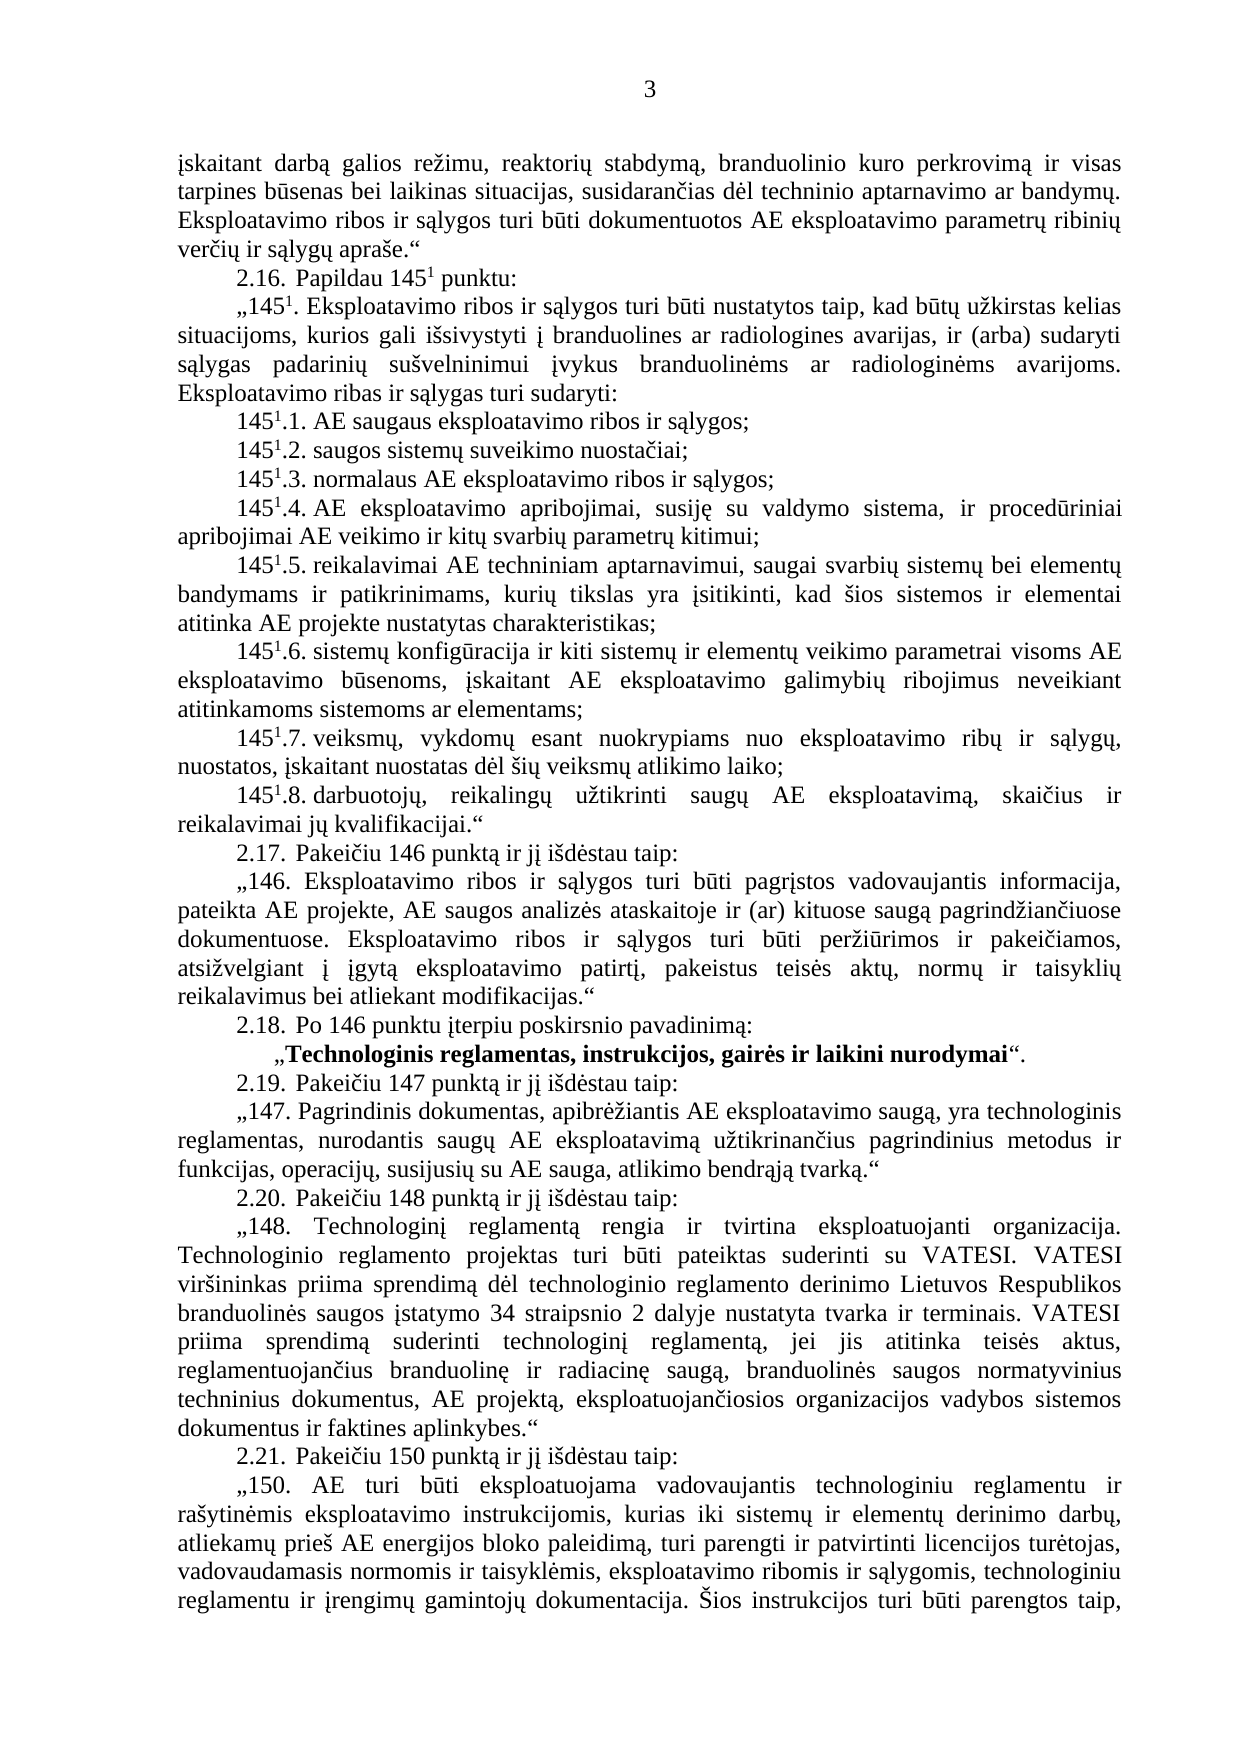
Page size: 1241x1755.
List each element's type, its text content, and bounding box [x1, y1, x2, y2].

text 1451.6. sistemų konfigūracija ir kiti sistemų ir elementų veikimo parametrai visoms AE eksploatavimo būsenoms, įskaitant AE eksploatavimo galimybių ribojimus neveikiant atitinkamoms sistemoms ar elementams; [177, 636, 1122, 723]
text 1451.8. darbuotojų, reikalingų užtikrinti saugų AE eksploatavimą, skaičius ir reikalavimai jų kvalifikacijai.“ [177, 780, 1122, 838]
text „1451. Eksploatavimo ribos ir sąlygos turi būti nustatytos taip, kad būtų užkirstas kelias situacijoms, kurios gali išsivystyti į branduolines ar radiologines avarijas, ir (arba) sudaryti sąlygas padarinių sušvelninimui įvykus branduolinėms ar radiologinėms avarijoms. Eksploatavimo ribas ir sąlygas turi sudaryti: [177, 291, 1122, 406]
text „146. Eksploatavimo ribos ir sąlygos turi būti pagrįstos vadovaujantis informacija, pateikta AE projekte, AE saugos analizės ataskaitoje ir (ar) kituose saugą pagrindžiančiuose dokumentuose. Eksploatavimo ribos ir sąlygos turi būti peržiūrimos ir pakeičiamos, atsižvelgiant į įgytą eksploatavimo patirtį, pakeistus teisės aktų, normų ir taisyklių reikalavimus bei atliekant modifikacijas.“ [177, 866, 1122, 1010]
text 2.16. Papildau 1451 punktu: [177, 263, 1122, 291]
text 2.19. Pakeičiu 147 punktą ir jį išdėstau taip: [177, 1068, 1122, 1096]
text „Technologinis reglamentas, instrukcijos, gairės ir laikini nurodymai“. [177, 1039, 1122, 1068]
text 2.18. Po 146 punktu įterpiu poskirsnio pavadinimą: [177, 1010, 1122, 1039]
text 2.17. Pakeičiu 146 punktą ir jį išdėstau taip: [177, 838, 1122, 866]
text įskaitant darbą galios režimu, reaktorių stabdymą, branduolinio kuro perkrovimą ir visas tarpines būsenas bei laikinas situacijas, susidarančias dėl techninio aptarnavimo ar bandymų. Eksploatavimo ribos ir sąlygos turi būti dokumentuotos AE eksploatavimo parametrų ribinių verčių ir sąlygų apraše.“ [177, 148, 1122, 263]
text „148. Technologinį reglamentą rengia ir tvirtina eksploatuojanti organizacija. Technologinio reglamento projektas turi būti pateiktas suderinti su VATESI. VATESI viršininkas priima sprendimą dėl technologinio reglamento derinimo Lietuvos Respublikos branduolinės saugos įstatymo 34 straipsnio 2 dalyje nustatyta tvarka ir terminais. VATESI priima sprendimą suderinti technologinį reglamentą, jei jis atitinka teisės aktus, reglamentuojančius branduolinę ir radiacinę saugą, branduolinės saugos normatyvinius techninius dokumentus, AE projektą, eksploatuojančiosios organizacijos vadybos sistemos dokumentus ir faktines aplinkybes.“ [177, 1211, 1122, 1441]
text 1451.4. AE eksploatavimo apribojimai, susiję su valdymo sistema, ir procedūriniai apribojimai AE veikimo ir kitų svarbių parametrų kitimui; [177, 493, 1122, 550]
text 1451.1. AE saugaus eksploatavimo ribos ir sąlygos; [177, 406, 1122, 435]
text 1451.2. saugos sistemų suveikimo nuostačiai; [177, 435, 1122, 464]
text 2.21. Pakeičiu 150 punktą ir jį išdėstau taip: [177, 1441, 1122, 1470]
text 1451.5. reikalavimai AE techniniam aptarnavimui, saugai svarbių sistemų bei elementų bandymams ir patikrinimams, kurių tikslas yra įsitikinti, kad šios sistemos ir elementai atitinka AE projekte nustatytas charakteristikas; [177, 550, 1122, 636]
text 2.20. Pakeičiu 148 punktą ir jį išdėstau taip: [177, 1183, 1122, 1211]
text „150. AE turi būti eksploatuojama vadovaujantis technologiniu reglamentu ir rašytinėmis eksploatavimo instrukcijomis, kurias iki sistemų ir elementų derinimo darbų, atliekamų prieš AE energijos bloko paleidimą, turi parengti ir patvirtinti licencijos turėtojas, vadovaudamasis normomis ir taisyklėmis, eksploatavimo ribomis ir sąlygomis, technologiniu reglamentu ir įrengimų gamintojų dokumentacija. Šios instrukcijos turi būti parengtos taip, [177, 1470, 1122, 1614]
text 1451.7. veiksmų, vykdomų esant nuokrypiams nuo eksploatavimo ribų ir sąlygų, nuostatos, įskaitant nuostatas dėl šių veiksmų atlikimo laiko; [177, 723, 1122, 780]
text „147. Pagrindinis dokumentas, apibrėžiantis AE eksploatavimo saugą, yra technologinis reglamentas, nurodantis saugų AE eksploatavimą užtikrinančius pagrindinius metodus ir funkcijas, operacijų, susijusių su AE sauga, atlikimo bendrąją tvarką.“ [177, 1096, 1122, 1183]
text 1451.3. normalaus AE eksploatavimo ribos ir sąlygos; [177, 464, 1122, 493]
